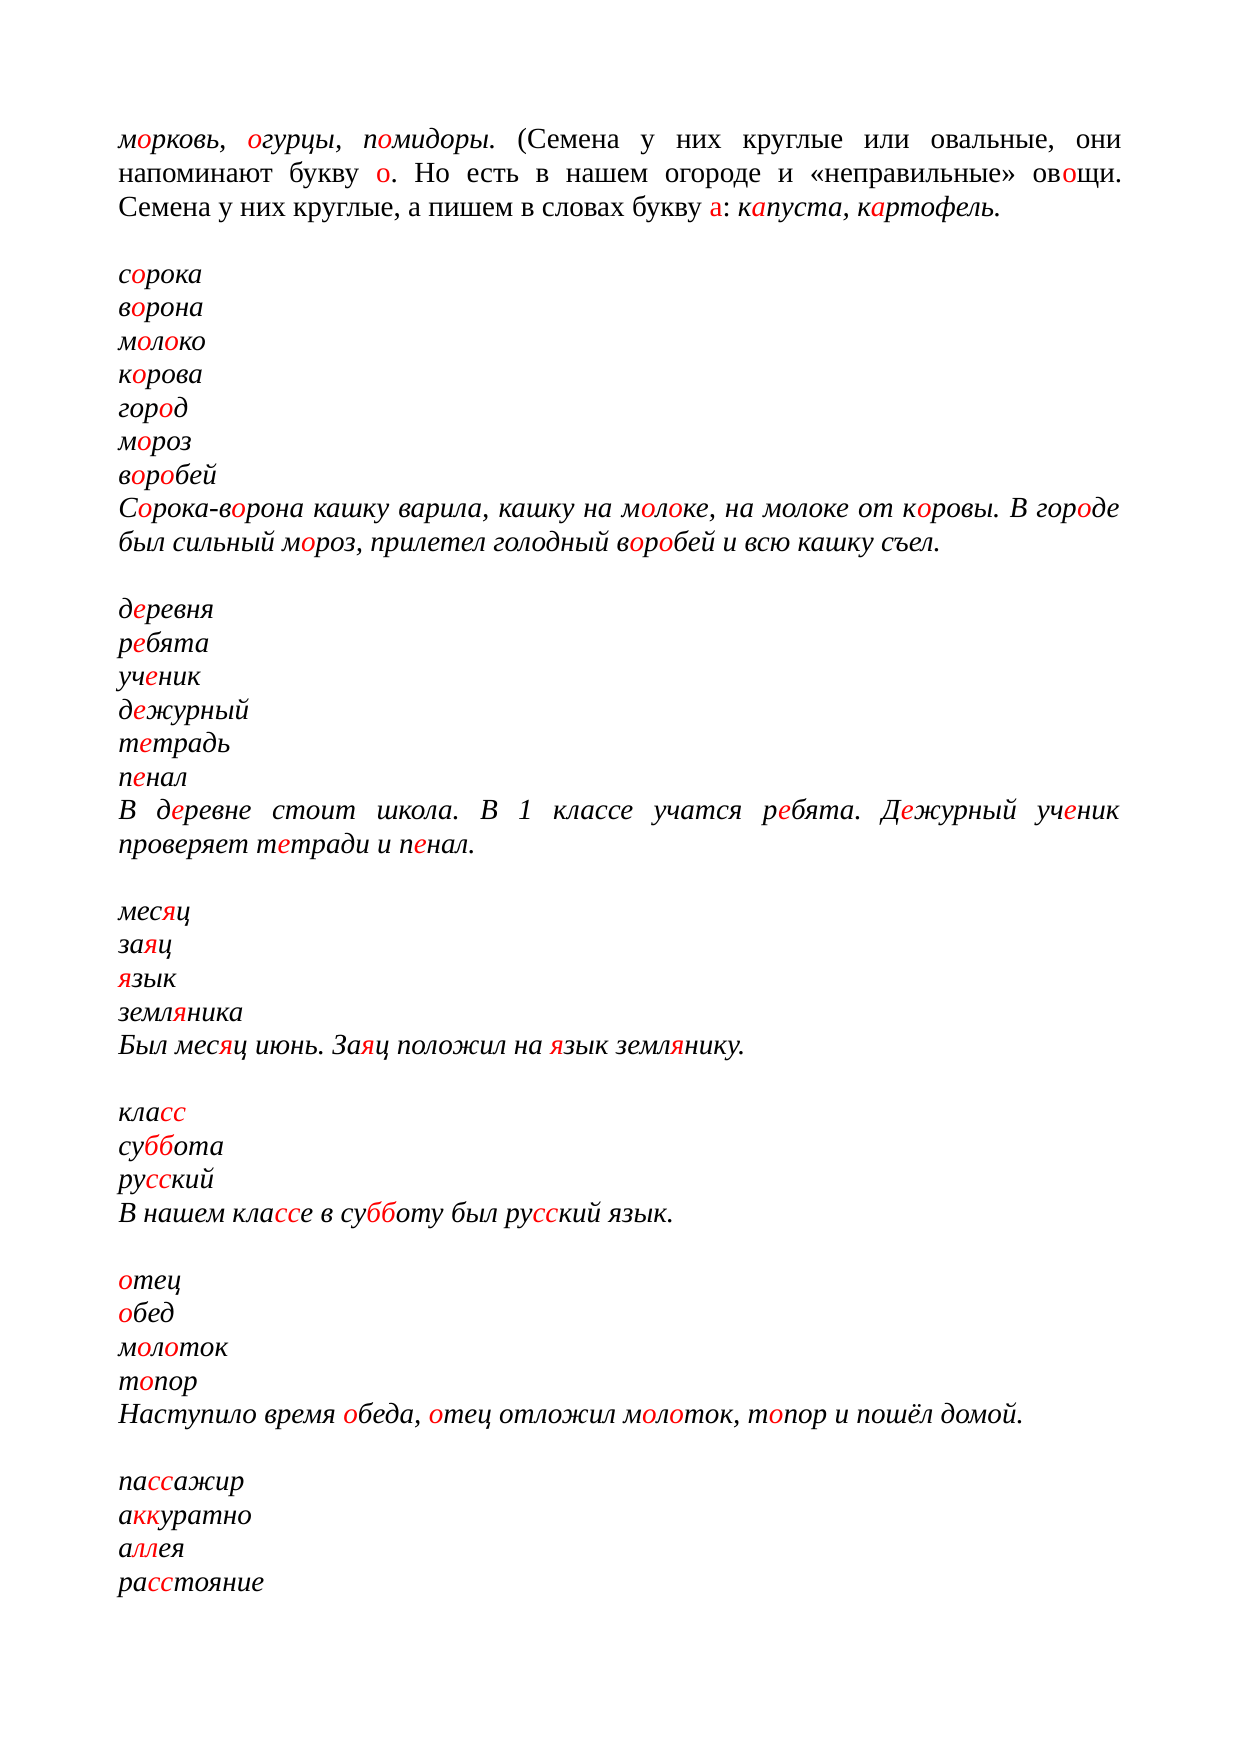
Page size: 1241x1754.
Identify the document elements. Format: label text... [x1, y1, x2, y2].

text Был месяц июнь. Заяц положил на язык землянику. [118, 1027, 1122, 1061]
text аккуратно [118, 1497, 1122, 1530]
text заяц [118, 927, 1122, 960]
text ученик [118, 658, 1122, 692]
text деревня [118, 591, 1122, 625]
text сорока [118, 256, 1122, 289]
text В деревне стоит школа. В 1 классе учатся ребята. Дежурный ученик проверяет тетради и пенал. [118, 792, 1122, 859]
text В нашем классе в субботу был русский язык. [118, 1195, 1122, 1228]
text морковь, огурцы, помидоры. (Семена у них круглые или овальные, они напоминают букву о. Но есть в нашем огороде и «неправильные» овощи. Семена у них круглые, а пишем в словах букву а: капуста, картофель. [118, 122, 1122, 222]
text месяц [118, 893, 1122, 927]
text Сорока-ворона кашку варила, кашку на молоке, на молоке от коровы. В городе был сильный мороз, прилетел голодный воробей и всю кашку съел. [118, 491, 1122, 558]
text расстояние [118, 1564, 1122, 1597]
text русский [118, 1161, 1122, 1195]
text молоток [118, 1329, 1122, 1363]
text Наступило время обеда, отец отложил молоток, топор и пошёл домой. [118, 1396, 1122, 1430]
text мороз [118, 423, 1122, 457]
text обед [118, 1296, 1122, 1329]
text класс [118, 1094, 1122, 1128]
text язык [118, 960, 1122, 994]
text воробей [118, 457, 1122, 491]
text топор [118, 1363, 1122, 1396]
text земляника [118, 994, 1122, 1027]
text тетрадь [118, 725, 1122, 759]
text пассажир [118, 1463, 1122, 1497]
text ребята [118, 625, 1122, 658]
text молоко [118, 323, 1122, 356]
text суббота [118, 1128, 1122, 1161]
text город [118, 390, 1122, 423]
text ворона [118, 289, 1122, 323]
text дежурный [118, 692, 1122, 725]
text пенал [118, 759, 1122, 792]
text аллея [118, 1530, 1122, 1564]
text отец [118, 1262, 1122, 1296]
text корова [118, 356, 1122, 390]
